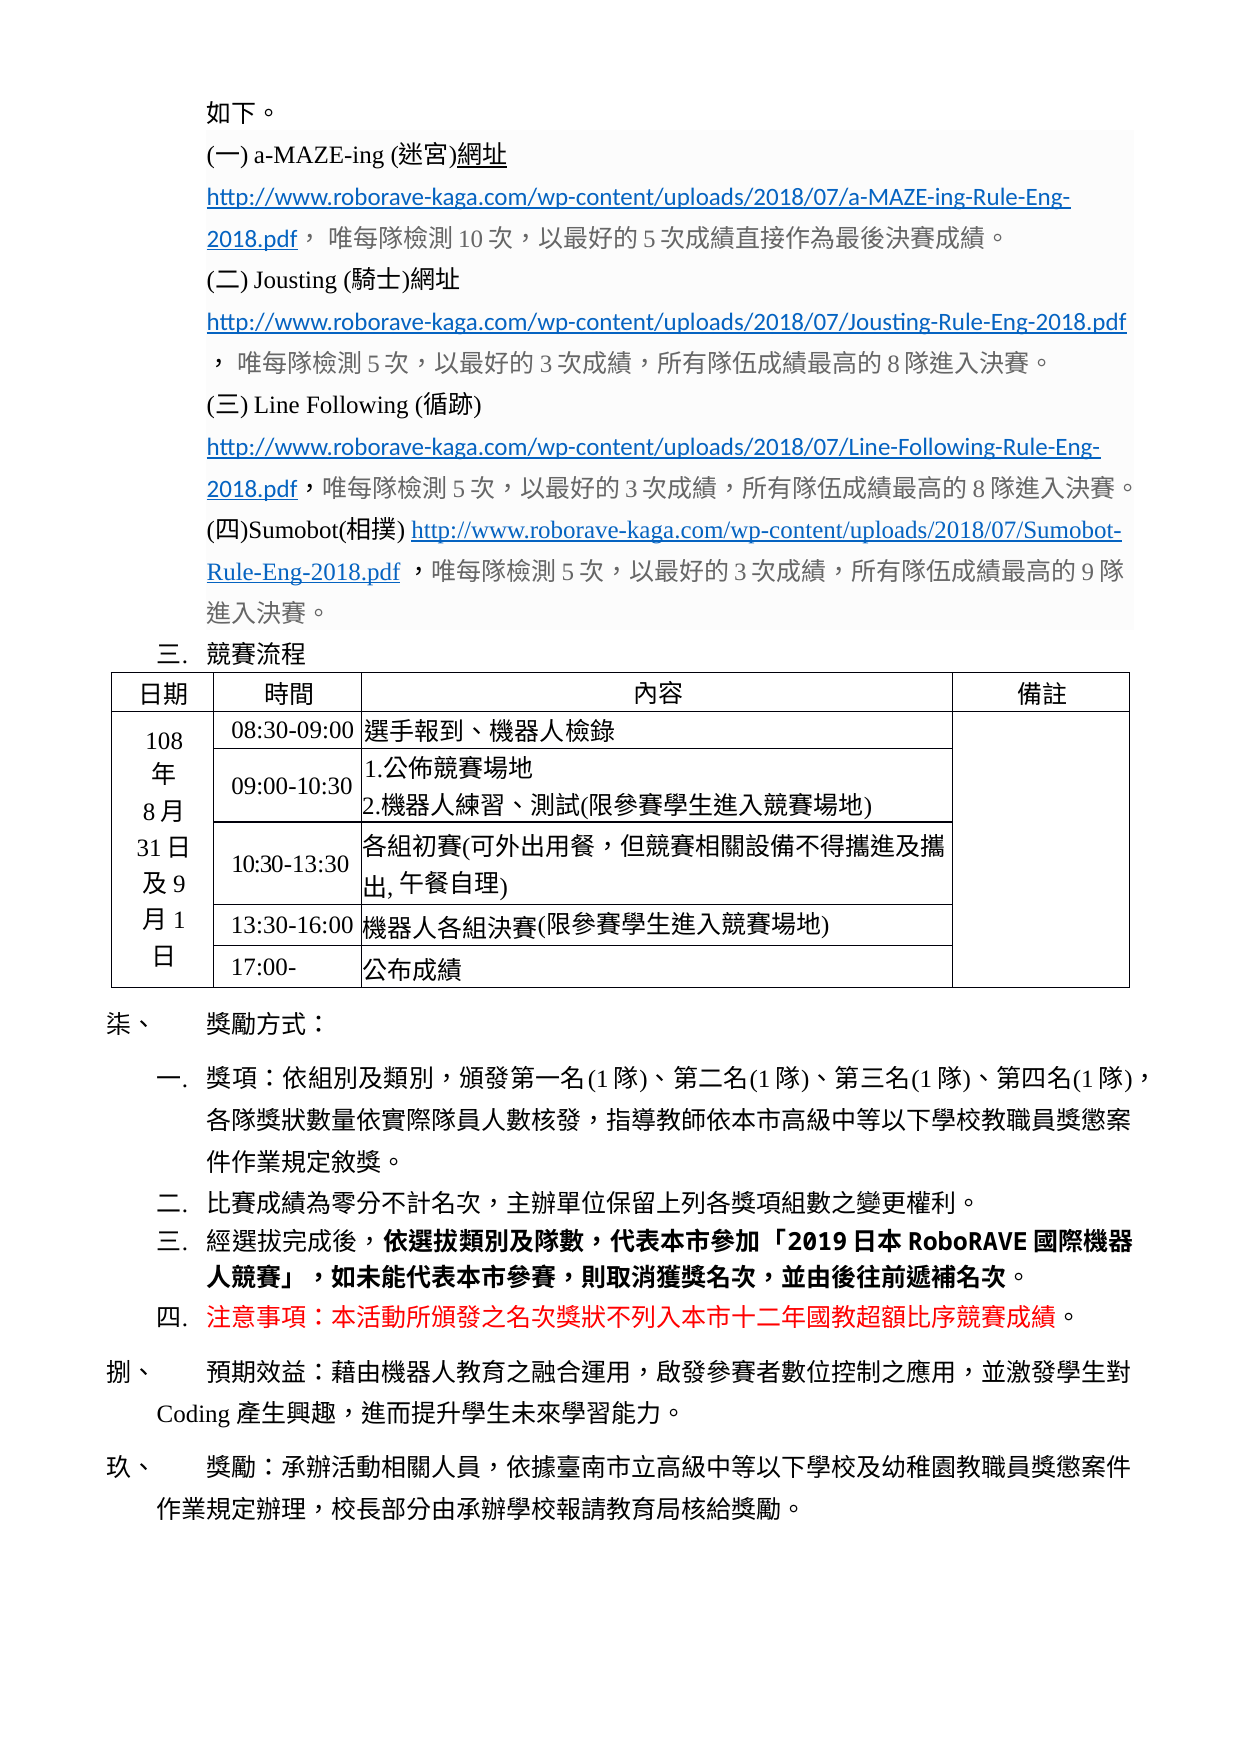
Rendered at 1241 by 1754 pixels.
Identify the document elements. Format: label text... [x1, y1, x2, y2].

table_cell 機器人各組決賽(限參賽學生進入競賽場地) [362, 905, 952, 945]
list 預期效益：藉由機器人教育之融合運用，啟發參賽者數位控制之應用，並激發學生對 Coding 產生興趣，進而提升學生未來學習能力。 [106, 1348, 1134, 1431]
table_cell 13:30-16:00 [214, 905, 361, 945]
table_cell 1.公佈競賽場地 2.機器人練習、測試(限參賽學生進入競賽場地) [362, 749, 952, 821]
text (二) Jousting (騎士)網址 http://www.roborave-kaga.com/wp-content/uploads/2018/07/Jousting-Rule-Eng-2018.pdf ， 唯每隊檢測5次，以最好的3次成績，所有隊伍成績最高的8隊進入決賽。 [206, 255, 1134, 380]
table_cell 10:30-13:30 [214, 823, 361, 903]
list 注意事項：本活動所頒發之名次獎狀不列入本市十二年國教超額比序競賽成績。 [157, 1293, 1134, 1335]
text (三) Line Following (循跡) http://www.roborave-kaga.com/wp-content/uploads/2018/07/Line-Following-Rule-Eng-2018.pdf，唯每隊檢測5次，以最好的3次成績，所有隊伍成績最高的8隊進入決賽。 [206, 380, 1134, 505]
list 比賽成績為零分不計名次，主辦單位保留上列各獎項組數之變更權利。 [157, 1179, 1134, 1221]
table_cell 各組初賽(可外出用餐，但競賽相關設備不得攜進及攜出, 午餐自理) [362, 823, 952, 903]
table_cell 公布成績 [362, 946, 952, 987]
table_cell 108年 8月31日 及9月1日 [112, 712, 213, 987]
table_header 日期 [112, 673, 213, 711]
list 經選拔完成後，依選拔類別及隊數，代表本市參加「2019日本RoboRAVE國際機器人競賽」，如未能代表本市參賽，則取消獲獎名次，並由後往前遞補名次。 [157, 1221, 1134, 1293]
text (四)Sumobot(相撲) http://www.roborave-kaga.com/wp-content/uploads/2018/07/Sumobot-Rule-Eng-2018.pdf ，唯每隊檢測5次，以最好的3次成績，所有隊伍成績最高的9隊進入決賽。 [206, 505, 1134, 630]
list 獎勵：承辦活動相關人員，依據臺南市立高級中等以下學校及幼稚園教職員獎懲案件作業規定辦理，校長部分由承辦學校報請教育局核給獎勵。 [106, 1443, 1134, 1527]
table_cell [953, 712, 1129, 987]
table_cell 選手報到、機器人檢錄 [362, 712, 952, 748]
table_header 備註 [953, 673, 1129, 711]
table_cell 17:00- [214, 946, 361, 987]
table_cell 09:00-10:30 [214, 749, 361, 821]
table_header 時間 [214, 673, 361, 711]
table_header 內容 [362, 673, 952, 711]
list 第二階段選拔：訂於108年8月31日、9月1日（星期六、日）於海東國小海東館舉行，並依實際參加隊伍調整選拔時間，詳細時間另行公告，競賽規則及計分方式參考如下。 [157, 89, 1134, 130]
table_cell 08:30-09:00 [214, 712, 361, 748]
list 獎項：依組別及類別，頒發第一名(1隊)、第二名(1隊)、第三名(1隊)、第四名(1隊)，各隊獎狀數量依實際隊員人數核發，指導教師依本市高級中等以下學校教職員獎懲案件作業規定敘獎。 [157, 1054, 1134, 1179]
list 獎勵方式： [106, 1000, 1134, 1042]
list 競賽流程 [157, 630, 1134, 672]
text (一) a-MAZE-ing (迷宮)網址 http://www.roborave-kaga.com/wp-content/uploads/2018/07/a-MAZE-ing-Rule-Eng-2018.pdf， 唯每隊檢測10次，以最好的5次成績直接作為最後決賽成績。 [206, 130, 1134, 255]
